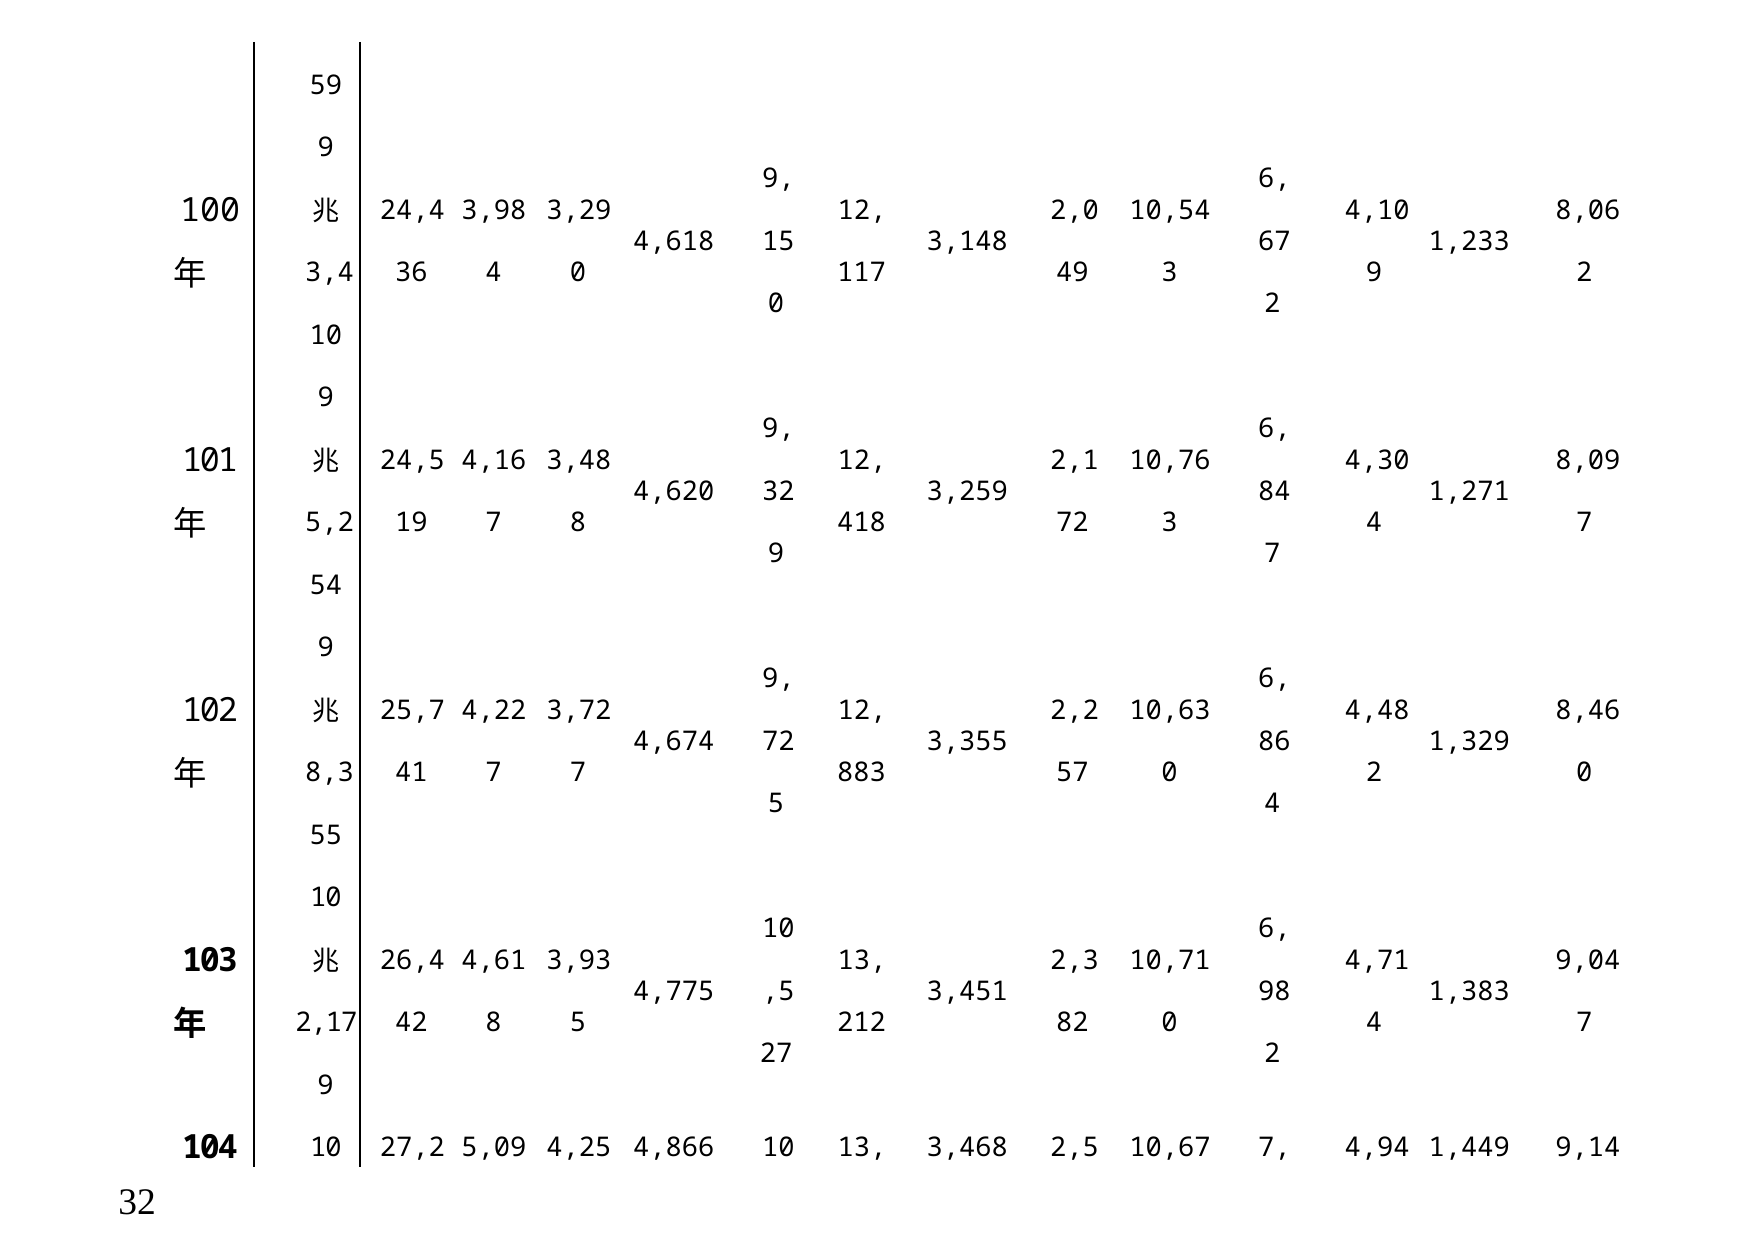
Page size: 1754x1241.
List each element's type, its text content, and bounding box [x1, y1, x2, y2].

table_cell 102年 [127, 604, 253, 854]
table_cell 3,727 [529, 604, 614, 854]
table_cell 1,233 [1415, 104, 1522, 354]
table_cell 3,451 [890, 854, 1018, 1104]
table_cell 6,982 [1215, 854, 1295, 1104]
table_cell 104 [127, 1104, 253, 1167]
table_cell 103年 [127, 854, 253, 1104]
table_cell 10 [255, 1104, 359, 1167]
table_cell 4,482 [1295, 604, 1415, 854]
table_cell [615, 42, 723, 104]
table_cell 4,618 [448, 854, 529, 1104]
table_cell [529, 42, 614, 104]
table_cell 4,227 [448, 604, 529, 854]
table_cell [803, 42, 890, 104]
table_cell 1,449 [1415, 1104, 1522, 1167]
table_cell 13,212 [803, 854, 890, 1104]
table_cell 8,062 [1522, 104, 1627, 354]
table_cell 6,847 [1215, 354, 1295, 604]
table_cell 7, [1215, 1104, 1295, 1167]
table_cell [1215, 42, 1295, 104]
table_cell 4,94 [1295, 1104, 1415, 1167]
table_cell 10,543 [1104, 104, 1214, 354]
table_cell 4,714 [1295, 854, 1415, 1104]
table_cell 4,866 [615, 1104, 723, 1167]
table_cell 2,172 [1018, 354, 1103, 604]
table_cell 4,618 [615, 104, 723, 354]
table_cell 10,710 [1104, 854, 1214, 1104]
table_cell 9兆8,355 [255, 604, 359, 854]
table_cell [127, 42, 253, 104]
table_cell 12,883 [803, 604, 890, 854]
table_cell 4,167 [448, 354, 529, 604]
table_cell 9,14 [1522, 1104, 1627, 1167]
table_cell [890, 42, 1018, 104]
table_cell 1,271 [1415, 354, 1522, 604]
table_cell 4,304 [1295, 354, 1415, 604]
table_cell 9,329 [723, 354, 803, 604]
table_cell 10,763 [1104, 354, 1214, 604]
table_cell [361, 42, 448, 104]
table_cell 10,630 [1104, 604, 1214, 854]
table_cell 3,468 [890, 1104, 1018, 1167]
table_cell 12,117 [803, 104, 890, 354]
table_cell 9,047 [1522, 854, 1627, 1104]
table_cell 2,382 [1018, 854, 1103, 1104]
table_cell 10,527 [723, 854, 803, 1104]
table_cell [1104, 42, 1214, 104]
table_cell 26,442 [361, 854, 448, 1104]
table_cell 8,097 [1522, 354, 1627, 604]
table_cell 8,460 [1522, 604, 1627, 854]
table_cell 25,741 [361, 604, 448, 854]
table_cell 2,049 [1018, 104, 1103, 354]
table_cell [723, 42, 803, 104]
table_cell 3,984 [448, 104, 529, 354]
table_cell [1415, 42, 1522, 104]
table_cell 4,775 [615, 854, 723, 1104]
table_cell 12,418 [803, 354, 890, 604]
table_cell 3,355 [890, 604, 1018, 854]
table_cell 100年 [127, 104, 253, 354]
table_cell 9兆5,254 [255, 354, 359, 604]
table_cell 2,5 [1018, 1104, 1103, 1167]
table_cell 59 [255, 42, 359, 104]
table_cell 9,150 [723, 104, 803, 354]
table_cell 10,67 [1104, 1104, 1214, 1167]
table_cell 9兆3,410 [255, 104, 359, 354]
table_cell 13, [803, 1104, 890, 1167]
table_cell [1522, 42, 1627, 104]
table_cell [448, 42, 529, 104]
table_cell [1295, 42, 1415, 104]
table_cell 5,09 [448, 1104, 529, 1167]
table_cell 4,25 [529, 1104, 614, 1167]
table_cell 3,488 [529, 354, 614, 604]
table_cell 3,259 [890, 354, 1018, 604]
table_cell 24,436 [361, 104, 448, 354]
table_cell 27,2 [361, 1104, 448, 1167]
table_cell 4,620 [615, 354, 723, 604]
table_cell 2,257 [1018, 604, 1103, 854]
table_cell 10兆2,179 [255, 854, 359, 1104]
table_cell 3,935 [529, 854, 614, 1104]
table_cell 10 [723, 1104, 803, 1167]
table_cell 1,329 [1415, 604, 1522, 854]
table_cell 101年 [127, 354, 253, 604]
table_cell 3,148 [890, 104, 1018, 354]
table_cell 3,290 [529, 104, 614, 354]
table_cell 6,864 [1215, 604, 1295, 854]
table_cell 4,109 [1295, 104, 1415, 354]
table_cell 6,672 [1215, 104, 1295, 354]
table_cell 9,725 [723, 604, 803, 854]
table_cell 4,674 [615, 604, 723, 854]
table_cell 24,519 [361, 354, 448, 604]
table_cell [1018, 42, 1103, 104]
table_cell 1,383 [1415, 854, 1522, 1104]
